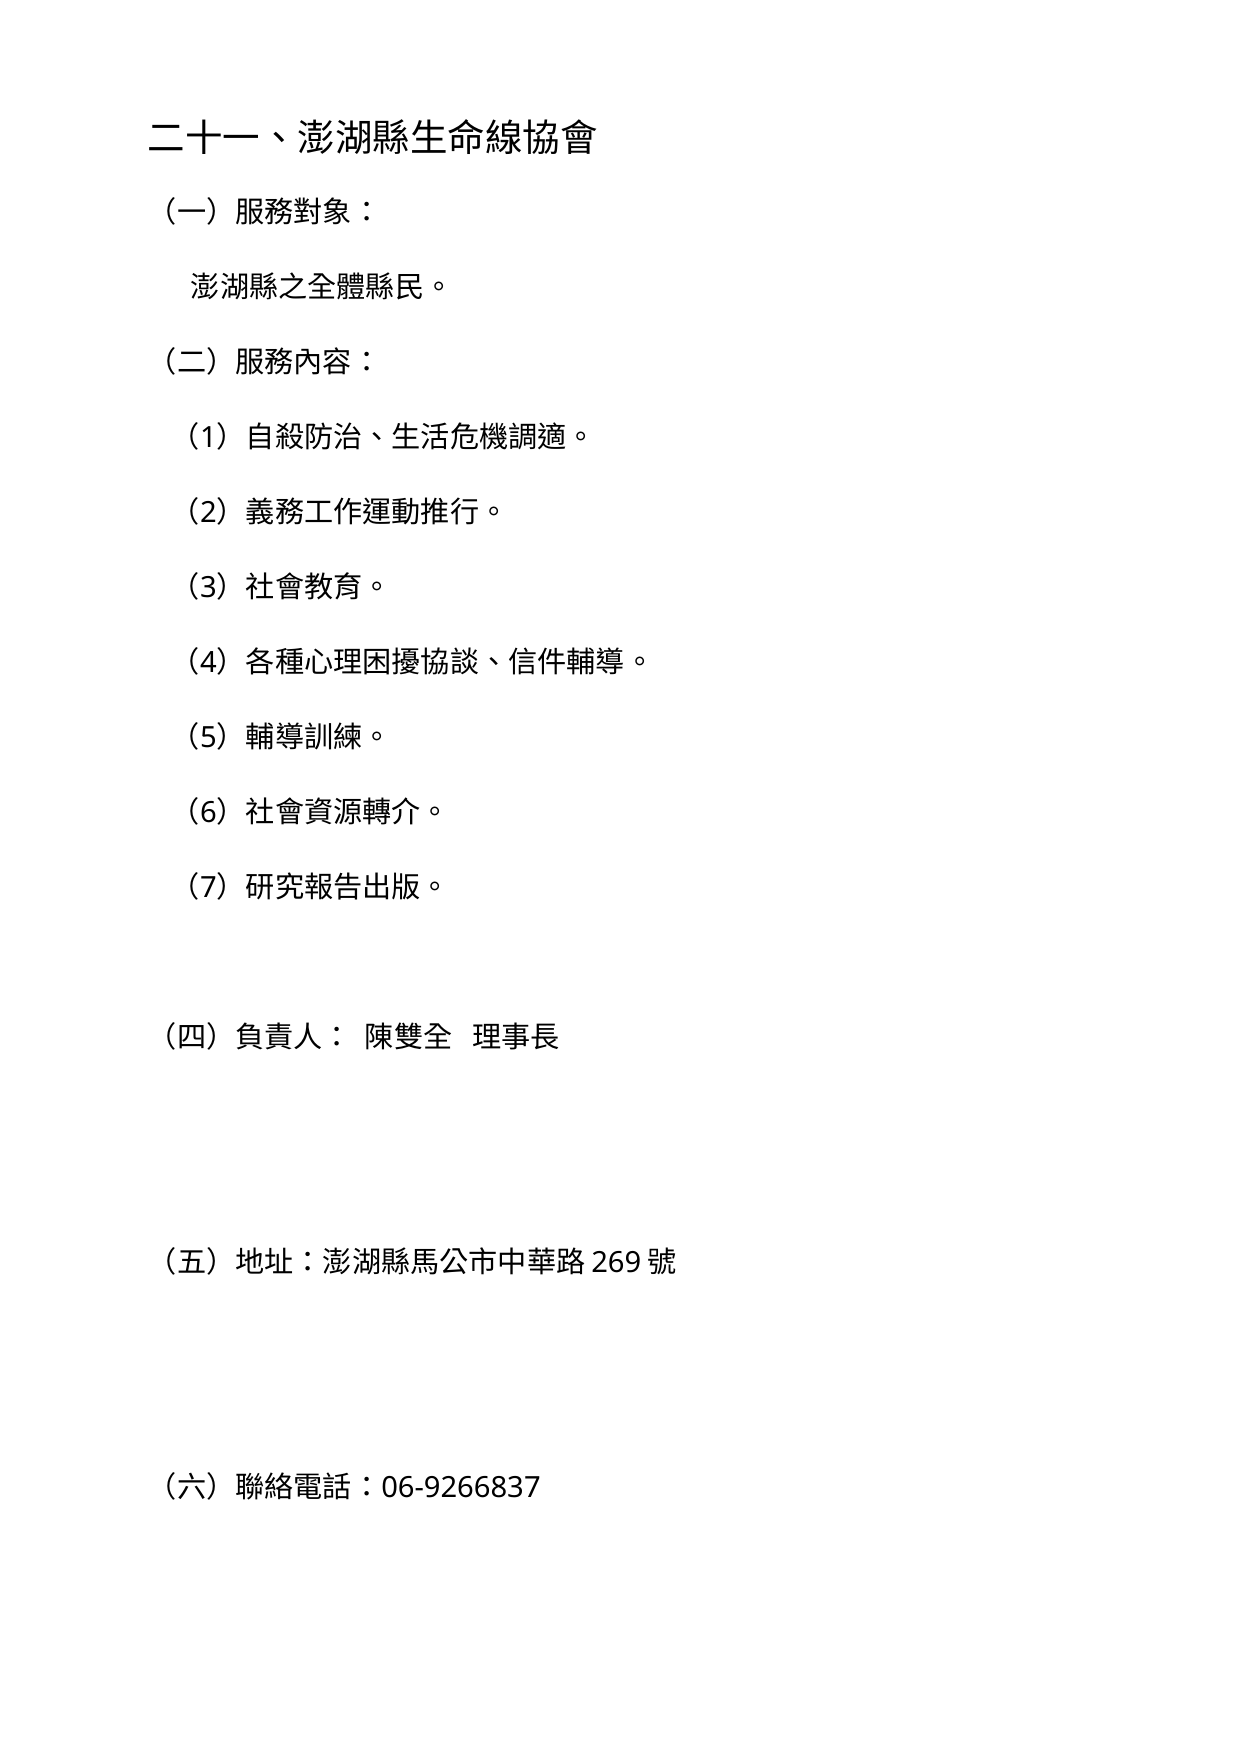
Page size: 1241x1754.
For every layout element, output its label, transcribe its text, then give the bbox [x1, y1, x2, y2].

text （3）社會教育。 [148, 547, 1092, 622]
text （六）聯絡電話：06-9266837 [148, 1447, 1092, 1522]
text （一）服務對象： [148, 172, 1092, 247]
text 澎湖縣之全體縣民。 [145, 247, 1092, 322]
text （4）各種心理困擾協談、信件輔導。 [148, 622, 1092, 697]
text （二）服務內容： [148, 322, 1092, 397]
text （四）負責人： 陳雙全 理事長 [148, 997, 1092, 1072]
text （6）社會資源轉介。 [148, 772, 1092, 847]
text （7）研究報告出版。 [148, 847, 1092, 922]
text （五）地址：澎湖縣馬公市中華路269號 [148, 1222, 1092, 1297]
text （2）義務工作運動推行。 [148, 472, 1092, 547]
text 二十一、澎湖縣生命線協會 [148, 97, 1092, 172]
text （5）輔導訓練。 [148, 697, 1092, 772]
text （1）自殺防治、生活危機調適。 [148, 397, 1092, 472]
